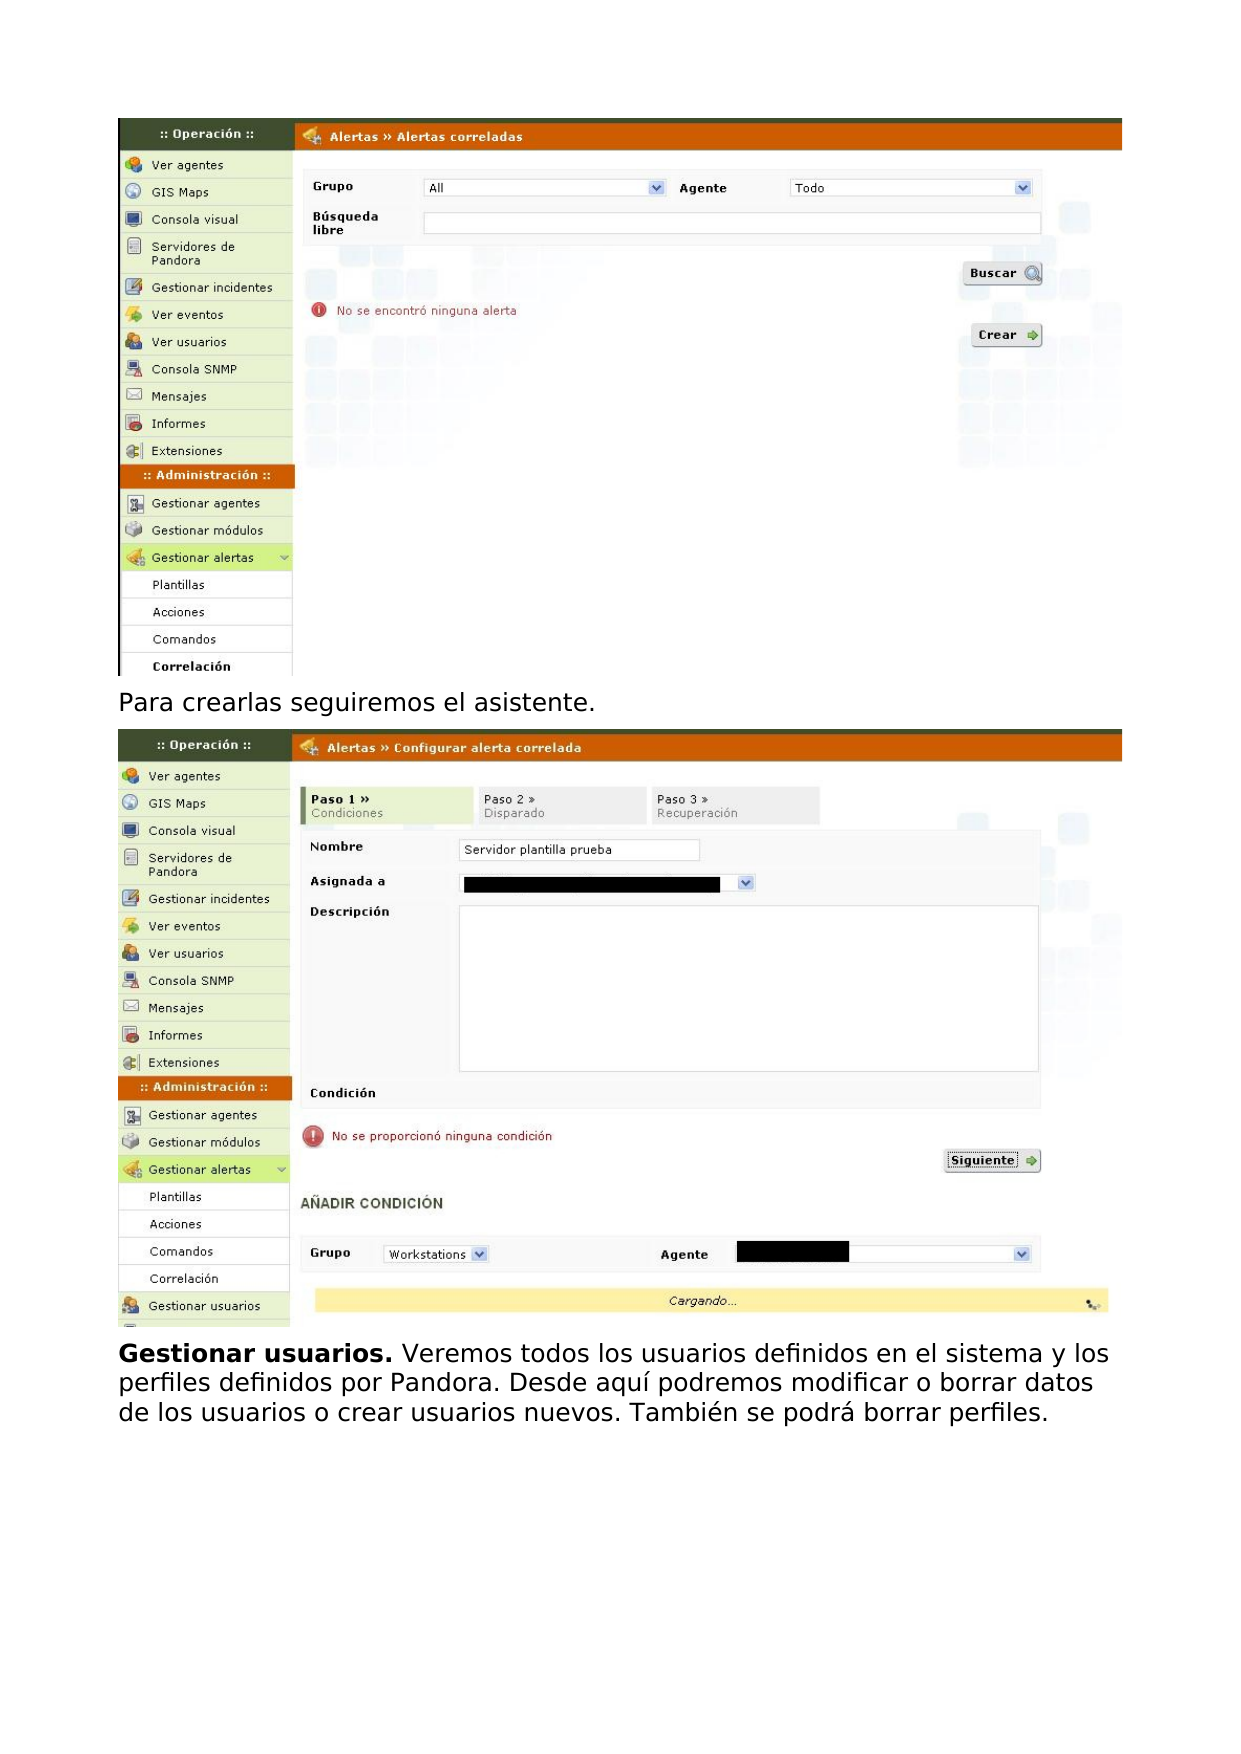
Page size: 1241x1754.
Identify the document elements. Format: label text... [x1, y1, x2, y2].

text Para crearlas seguiremos el asistente. [118, 688, 1122, 717]
picture [118, 118, 1123, 676]
text Gestionar usuarios. Veremos todos los usuarios definidos en el sistema y los perfiles definidos por Pandora. Desde aquí podremos modificar o borrar datos de los usuarios o crear usuarios nuevos. También se podrá borrar perfiles. [118, 1339, 1122, 1427]
picture [118, 729, 1123, 1327]
